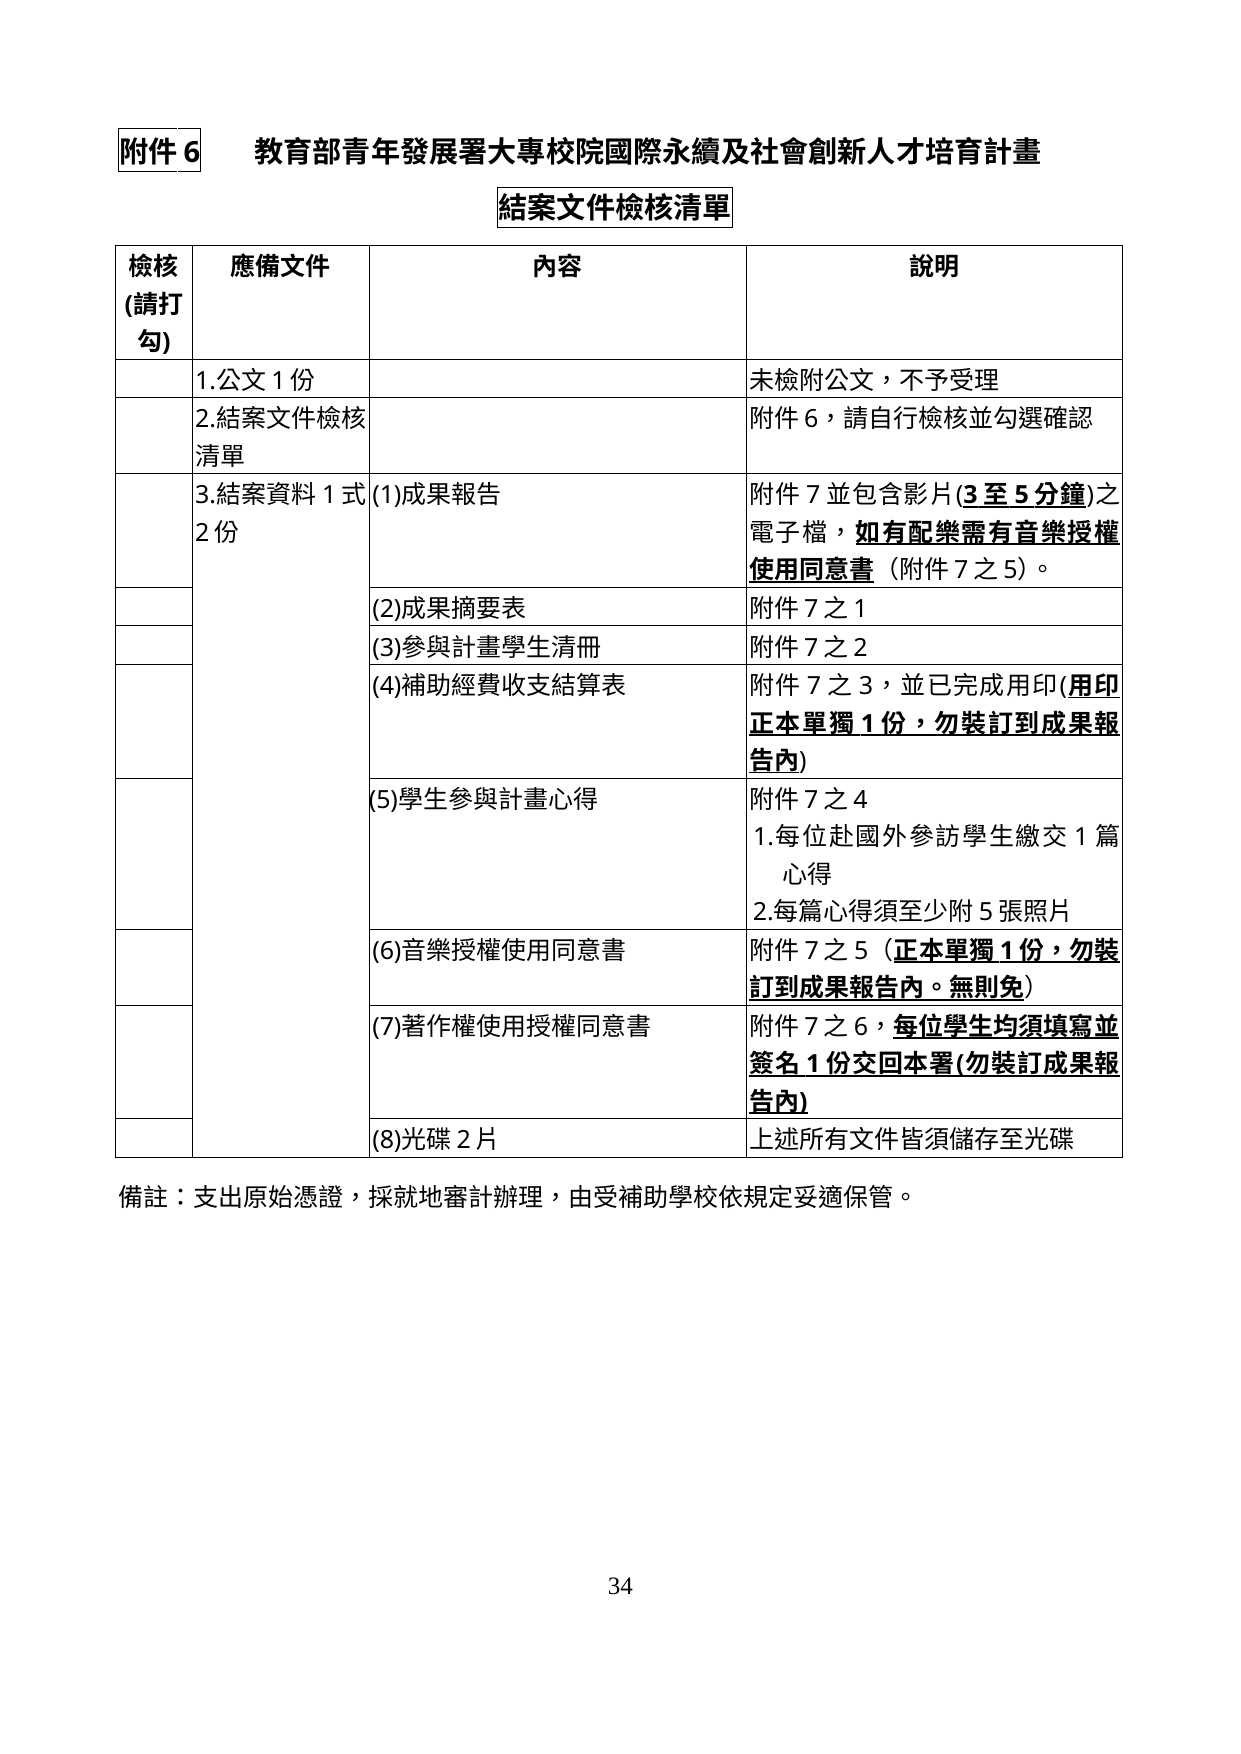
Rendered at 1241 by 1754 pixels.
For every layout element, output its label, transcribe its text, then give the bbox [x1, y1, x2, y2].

text 結案文件檢核清單 [81, 170, 1149, 245]
table_cell (6)音樂授權使用同意書 [370, 930, 746, 1004]
table_cell [116, 398, 192, 473]
table_cell [116, 930, 192, 1004]
table_cell (4)補助經費收支結算表 [370, 665, 746, 777]
table_header 檢核 (請打勾) [116, 246, 192, 359]
table_cell 附件7之3，並已完成用印(用印正本單獨1份，勿裝訂到成果報告內) [747, 665, 1122, 777]
table_cell [116, 626, 192, 664]
table_cell [116, 588, 192, 625]
table_cell (2)成果摘要表 [370, 588, 746, 625]
table_cell 1.公文1份 [193, 360, 369, 397]
table_cell 上述所有文件皆須儲存至光碟 [747, 1119, 1122, 1157]
table_cell [116, 474, 192, 587]
table_cell (8)光碟2片 [370, 1119, 746, 1157]
table_cell (1)成果報告 [370, 474, 746, 587]
table_cell 未檢附公文，不予受理 [747, 360, 1122, 397]
text 附件6 [119, 133, 200, 170]
table_cell [116, 1119, 192, 1157]
table_cell [370, 398, 746, 473]
table_cell (3)參與計畫學生清冊 [370, 626, 746, 664]
text 備註：支出原始憑證，採就地審計辦理，由受補助學校依規定妥適保管。 [118, 1176, 1122, 1214]
table_cell [116, 360, 192, 397]
table_cell 附件7之2 [747, 626, 1122, 664]
table_header 內容 [370, 246, 746, 359]
table_cell [116, 665, 192, 777]
table_cell 3.結案資料1式2份 [193, 474, 369, 1157]
table_cell 附件6，請自行檢核並勾選確認 [747, 398, 1122, 473]
text 教育部青年發展署大專校院國際永續及社會創新人才培育計畫 [201, 133, 1122, 170]
table_cell 附件7之5（正本單獨1份，勿裝訂到成果報告內。無則免） [747, 930, 1122, 1004]
table_cell [116, 779, 192, 928]
table_cell 附件7之1 [747, 588, 1122, 625]
table_cell 附件7並包含影片(3至5分鐘)之電子檔，如有配樂需有音樂授權使用同意書（附件7之5）。 [747, 474, 1122, 587]
table_header 說明 [747, 246, 1122, 359]
table_cell 附件7之4 1.每位赴國外參訪學生繳交1篇心得 2.每篇心得須至少附5張照片 [747, 779, 1122, 928]
table_cell (5)學生參與計畫心得 [370, 779, 746, 928]
table_cell [370, 360, 746, 397]
table_cell 附件7之6，每位學生均須填寫並簽名1份交回本署(勿裝訂成果報告內) [747, 1006, 1122, 1118]
table_cell [116, 1006, 192, 1118]
table_header 應備文件 [193, 246, 369, 359]
table_cell (7)著作權使用授權同意書 [370, 1006, 746, 1118]
table_cell 2.結案文件檢核清單 [193, 398, 369, 473]
